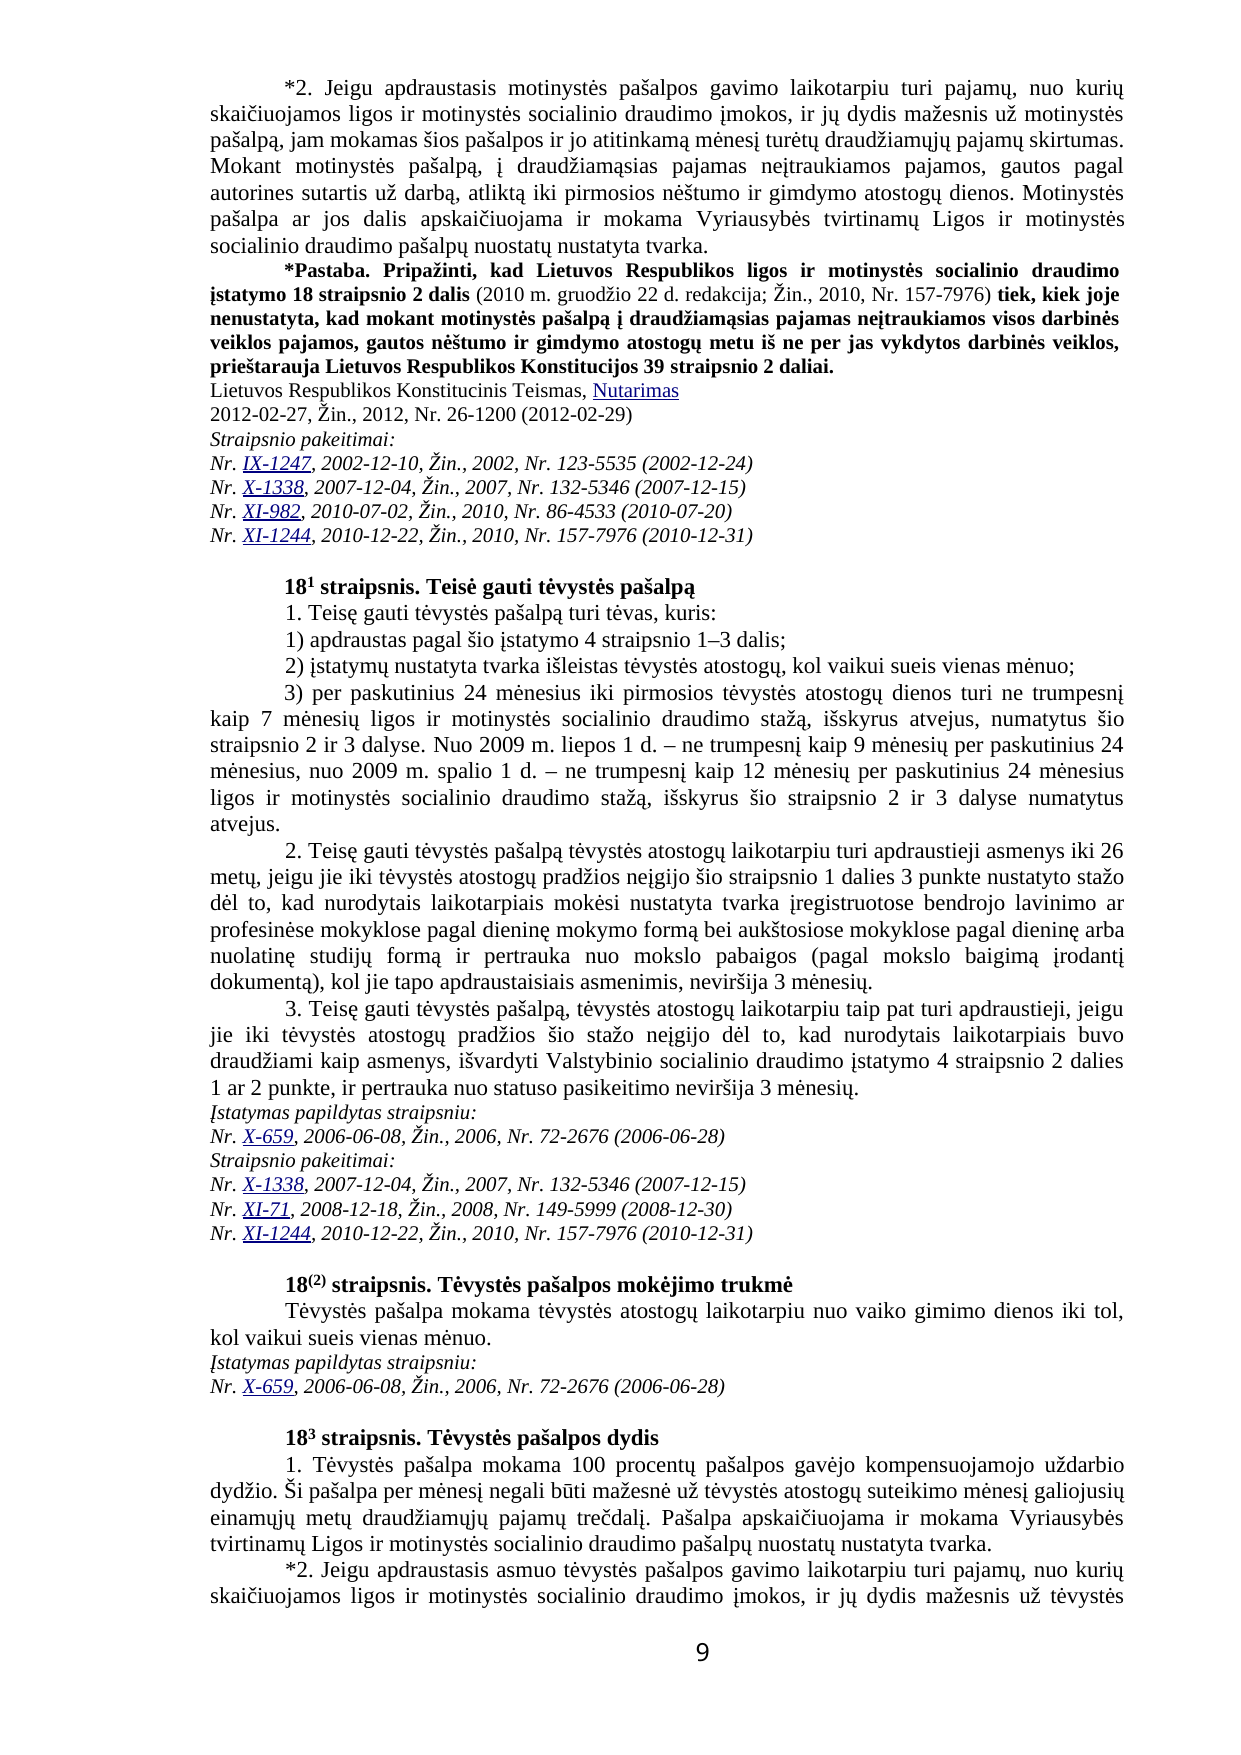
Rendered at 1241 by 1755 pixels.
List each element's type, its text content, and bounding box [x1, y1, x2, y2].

text *2. Jeigu apdraustasis asmuo tėvystės pašalpos gavimo laikotarpiu turi pajamų, nuo kurių skaičiuojamos ligos ir motinystės socialinio draudimo įmokos, ir jų dydis mažesnis už tėvystės [210, 1556, 1126, 1609]
text 3) per paskutinius 24 mėnesius iki pirmosios tėvystės atostogų dienos turi ne trumpesnį kaip 7 mėnesių ligos ir motinystės socialinio draudimo stažą, išskyrus atvejus, numatytus šio straipsnio 2 ir 3 dalyse. Nuo 2009 m. liepos 1 d. – ne trumpesnį kaip 9 mėnesių per paskutinius 24 mėnesius, nuo 2009 m. spalio 1 d. – ne trumpesnį kaip 12 mėnesių per paskutinius 24 mėnesius ligos ir motinystės socialinio draudimo stažą, išskyrus šio straipsnio 2 ir 3 dalyse numatytus atvejus. [210, 678, 1126, 837]
text Įstatymas papildytas straipsniu: [210, 1350, 1126, 1374]
text Įstatymas papildytas straipsniu: [210, 1100, 1126, 1124]
text Nr. X-1338, 2007-12-04, Žin., 2007, Nr. 132-5346 (2007-12-15) [210, 474, 1126, 499]
text *Pastaba. Pripažinti, kad Lietuvos Respublikos ligos ir motinystės socialinio draudimo įstatymo 18 straipsnio 2 dalis (2010 m. gruodžio 22 d. redakcija; Žin., 2010, Nr. 157-7976) tiek, kiek joje nenustatyta, kad mokant motinystės pašalpą į draudžiamąsias pajamas neįtraukiamos visos darbinės veiklos pajamos, gautos nėštumo ir gimdymo atostogų metu iš ne per jas vykdytos darbinės veiklos, prieštarauja Lietuvos Respublikos Konstitucijos 39 straipsnio 2 daliai. [210, 258, 1120, 378]
text 3. Teisę gauti tėvystės pašalpą, tėvystės atostogų laikotarpiu taip pat turi apdraustieji, jeigu jie iki tėvystės atostogų pradžios šio stažo neįgijo dėl to, kad nurodytais laikotarpiais buvo draudžiami kaip asmenys, išvardyti Valstybinio socialinio draudimo įstatymo 4 straipsnio 2 dalies 1 ar 2 punkte, ir pertrauka nuo statuso pasikeitimo neviršija 3 mėnesių. [210, 995, 1126, 1100]
text Nr. X-659, 2006-06-08, Žin., 2006, Nr. 72-2676 (2006-06-28) [210, 1374, 1126, 1398]
text Nr. XI-71, 2008-12-18, Žin., 2008, Nr. 149-5999 (2008-12-30) [210, 1196, 1126, 1221]
text Nr. XI-982, 2010-07-02, Žin., 2010, Nr. 86-4533 (2010-07-20) [210, 499, 1120, 523]
text Straipsnio pakeitimai: [210, 426, 1126, 451]
text 1) apdraustas pagal šio įstatymo 4 straipsnio 1–3 dalis; [210, 626, 1126, 652]
text 2. Teisę gauti tėvystės pašalpą tėvystės atostogų laikotarpiu turi apdraustieji asmenys iki 26 metų, jeigu jie iki tėvystės atostogų pradžios neįgijo šio straipsnio 1 dalies 3 punkte nustatyto stažo dėl to, kad nurodytais laikotarpiais mokėsi nustatyta tvarka įregistruotose bendrojo lavinimo ar profesinėse mokyklose pagal dieninę mokymo formą bei aukštosiose mokyklose pagal dieninę arba nuolatinę studijų formą ir pertrauka nuo mokslo pabaigos (pagal mokslo baigimą įrodantį dokumentą), kol jie tapo apdraustaisiais asmenimis, neviršija 3 mėnesių. [210, 837, 1126, 995]
text Nr. XI-1244, 2010-12-22, Žin., 2010, Nr. 157-7976 (2010-12-31) [210, 1221, 1120, 1244]
text *2. Jeigu apdraustasis motinystės pašalpos gavimo laikotarpiu turi pajamų, nuo kurių skaičiuojamos ligos ir motinystės socialinio draudimo įmokos, ir jų dydis mažesnis už motinystės pašalpą, jam mokamas šios pašalpos ir jo atitinkamą mėnesį turėtų draudžiamųjų pajamų skirtumas. Mokant motinystės pašalpą, į draudžiamąsias pajamas neįtraukiamos pajamos, gautos pagal autorines sutartis už darbą, atliktą iki pirmosios nėštumo ir gimdymo atostogų dienos. Motinystės pašalpa ar jos dalis apskaičiuojama ir mokama Vyriausybės tvirtinamų Ligos ir motinystės socialinio draudimo pašalpų nuostatų nustatyta tvarka. [210, 73, 1126, 258]
text Nr. XI-1244, 2010-12-22, Žin., 2010, Nr. 157-7976 (2010-12-31) [210, 523, 1120, 547]
text 181 straipsnis. Teisė gauti tėvystės pašalpą [210, 573, 1126, 599]
text 183 straipsnis. Tėvystės pašalpos dydis [210, 1424, 1126, 1451]
text Tėvystės pašalpa mokama tėvystės atostogų laikotarpiu nuo vaiko gimimo dienos iki tol, kol vaikui sueis vienas mėnuo. [210, 1297, 1126, 1350]
text Lietuvos Respublikos Konstitucinis Teismas, Nutarimas [210, 378, 1120, 402]
text Nr. X-1338, 2007-12-04, Žin., 2007, Nr. 132-5346 (2007-12-15) [210, 1172, 1126, 1196]
text 2) įstatymų nustatyta tvarka išleistas tėvystės atostogų, kol vaikui sueis vienas mėnuo; [210, 652, 1126, 678]
text Straipsnio pakeitimai: [210, 1148, 1126, 1172]
text 1. Tėvystės pašalpa mokama 100 procentų pašalpos gavėjo kompensuojamojo uždarbio dydžio. Ši pašalpa per mėnesį negali būti mažesnė už tėvystės atostogų suteikimo mėnesį galiojusių einamųjų metų draudžiamųjų pajamų trečdalį. Pašalpa apskaičiuojama ir mokama Vyriausybės tvirtinamų Ligos ir motinystės socialinio draudimo pašalpų nuostatų nustatyta tvarka. [210, 1451, 1126, 1556]
text 2012-02-27, Žin., 2012, Nr. 26-1200 (2012-02-29) [210, 402, 1120, 426]
text Nr. X-659, 2006-06-08, Žin., 2006, Nr. 72-2676 (2006-06-28) [210, 1124, 1126, 1148]
text 1. Teisę gauti tėvystės pašalpą turi tėvas, kuris: [210, 599, 1126, 626]
text Nr. IX-1247, 2002-12-10, Žin., 2002, Nr. 123-5535 (2002-12-24) [210, 451, 1126, 474]
text 18(2) straipsnis. Tėvystės pašalpos mokėjimo trukmė [210, 1271, 1126, 1297]
